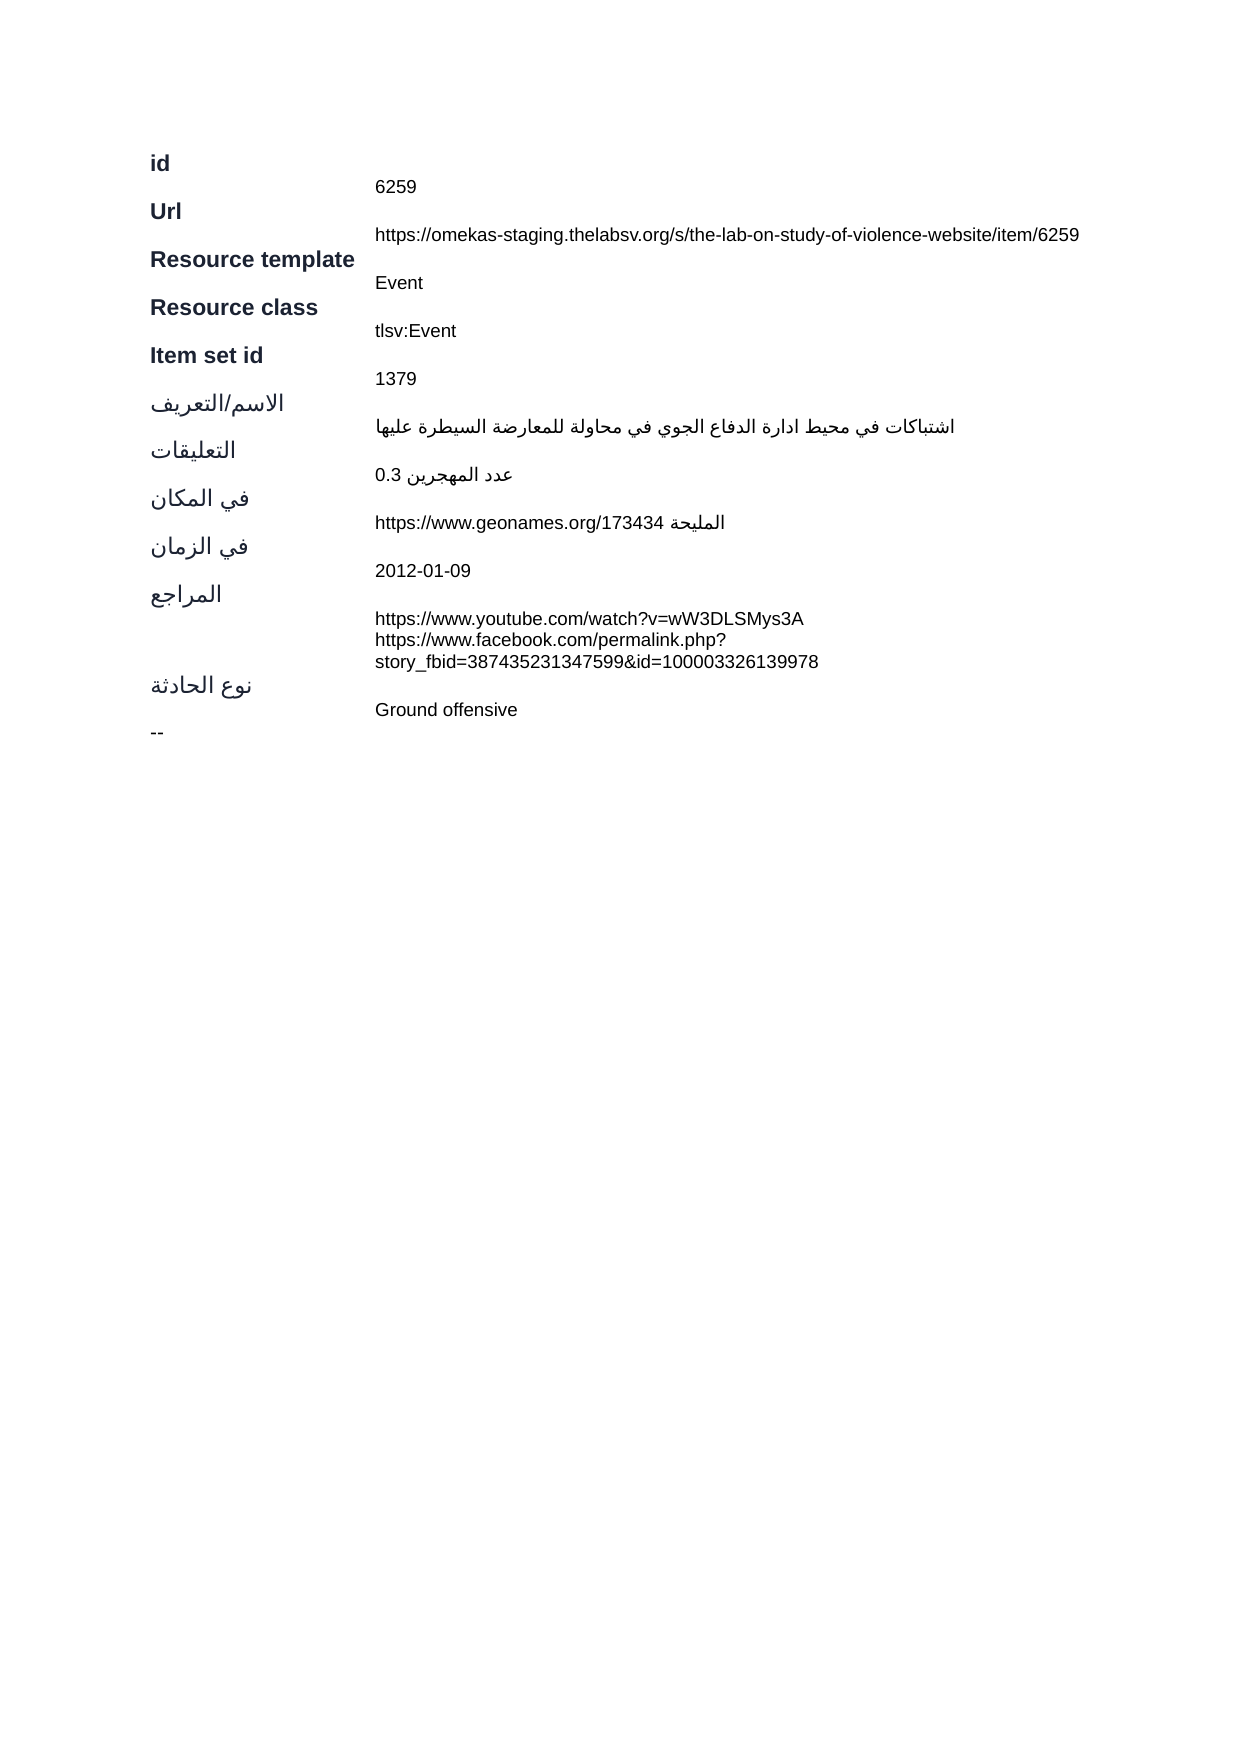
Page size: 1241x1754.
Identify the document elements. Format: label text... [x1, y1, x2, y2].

text https://www.geonames.org/173434 المليحة [375, 512, 1090, 533]
text في الزمان [150, 533, 1090, 560]
text 2012-01-09 [375, 560, 1090, 581]
text id [150, 150, 1090, 176]
text نوع الحادثة [150, 672, 1090, 699]
text 1379 [375, 368, 1090, 389]
text Url [150, 198, 1090, 224]
text Item set id [150, 342, 1090, 368]
text -- [150, 720, 1090, 744]
text اشتباكات في محيط ادارة الدفاع الجوي في محاولة للمعارضة السيطرة عليها [375, 416, 1090, 437]
text Resource class [150, 294, 1090, 320]
text https://omekas-staging.thelabsv.org/s/the-lab-on-study-of-violence-website/item/6259 [375, 224, 1090, 246]
text 6259 [375, 176, 1090, 198]
text Resource template [150, 246, 1090, 272]
text في المكان [150, 485, 1090, 512]
text tlsv:Event [375, 320, 1090, 342]
text Event [375, 272, 1090, 294]
text 0.3 عدد المهجرين [375, 464, 1090, 485]
text https://www.youtube.com/watch?v=wW3DLSMys3A [375, 608, 1090, 629]
text Ground offensive [375, 699, 1090, 720]
text التعليقات [150, 437, 1090, 464]
text المراجع [150, 581, 1090, 608]
text الاسم/التعريف [150, 389, 1090, 416]
text https://www.facebook.com/permalink.php?story_fbid=387435231347599&id=100003326139978 [375, 629, 1090, 672]
